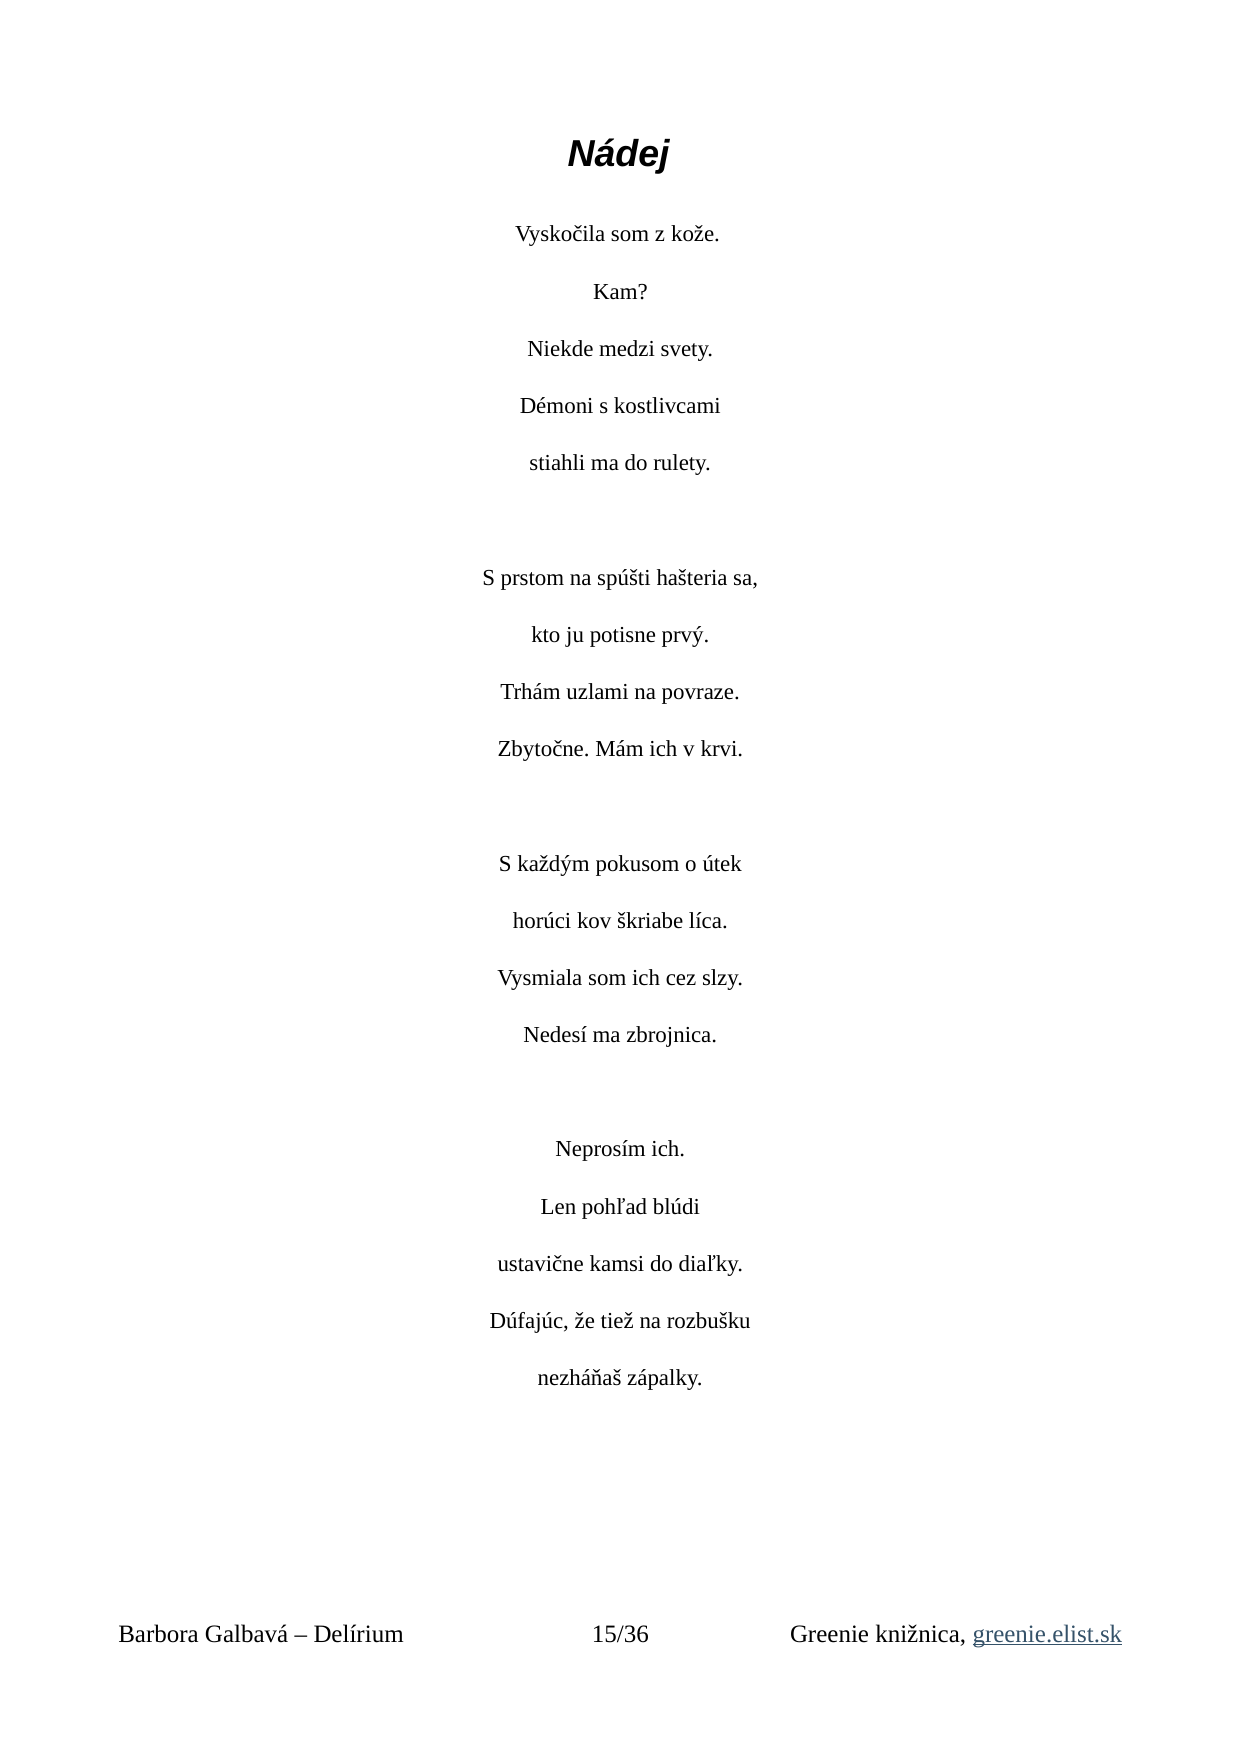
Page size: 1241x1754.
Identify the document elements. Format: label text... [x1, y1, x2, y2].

text horúci kov škriabe líca. [106, 907, 1134, 933]
text Dúfajúc, že tiež na rozbušku [106, 1307, 1134, 1333]
text Vyskočila som z kože. [106, 221, 1134, 247]
text ustavične kamsi do diaľky. [106, 1250, 1134, 1276]
text Niekde medzi svety. [106, 335, 1134, 361]
text kto ju potisne prvý. [106, 621, 1134, 647]
text Démoni s kostlivcami [106, 392, 1134, 418]
text Neprosím ich. [106, 1136, 1134, 1162]
text S každým pokusom o útek [106, 849, 1134, 876]
text Vysmiala som ich cez slzy. [106, 964, 1134, 990]
text S prstom na spúšti hašteria sa, [106, 564, 1134, 590]
text nezháňaš zápalky. [106, 1364, 1134, 1391]
text Len pohľad blúdi [106, 1193, 1134, 1219]
subtitle Nádej [106, 131, 1134, 174]
text Nedesí ma zbrojnica. [106, 1021, 1134, 1047]
text stiahli ma do rulety. [106, 449, 1134, 476]
text Trhám uzlami na povraze. [106, 678, 1134, 704]
text Zbytočne. Mám ich v krvi. [106, 735, 1134, 762]
text Kam? [106, 278, 1134, 304]
